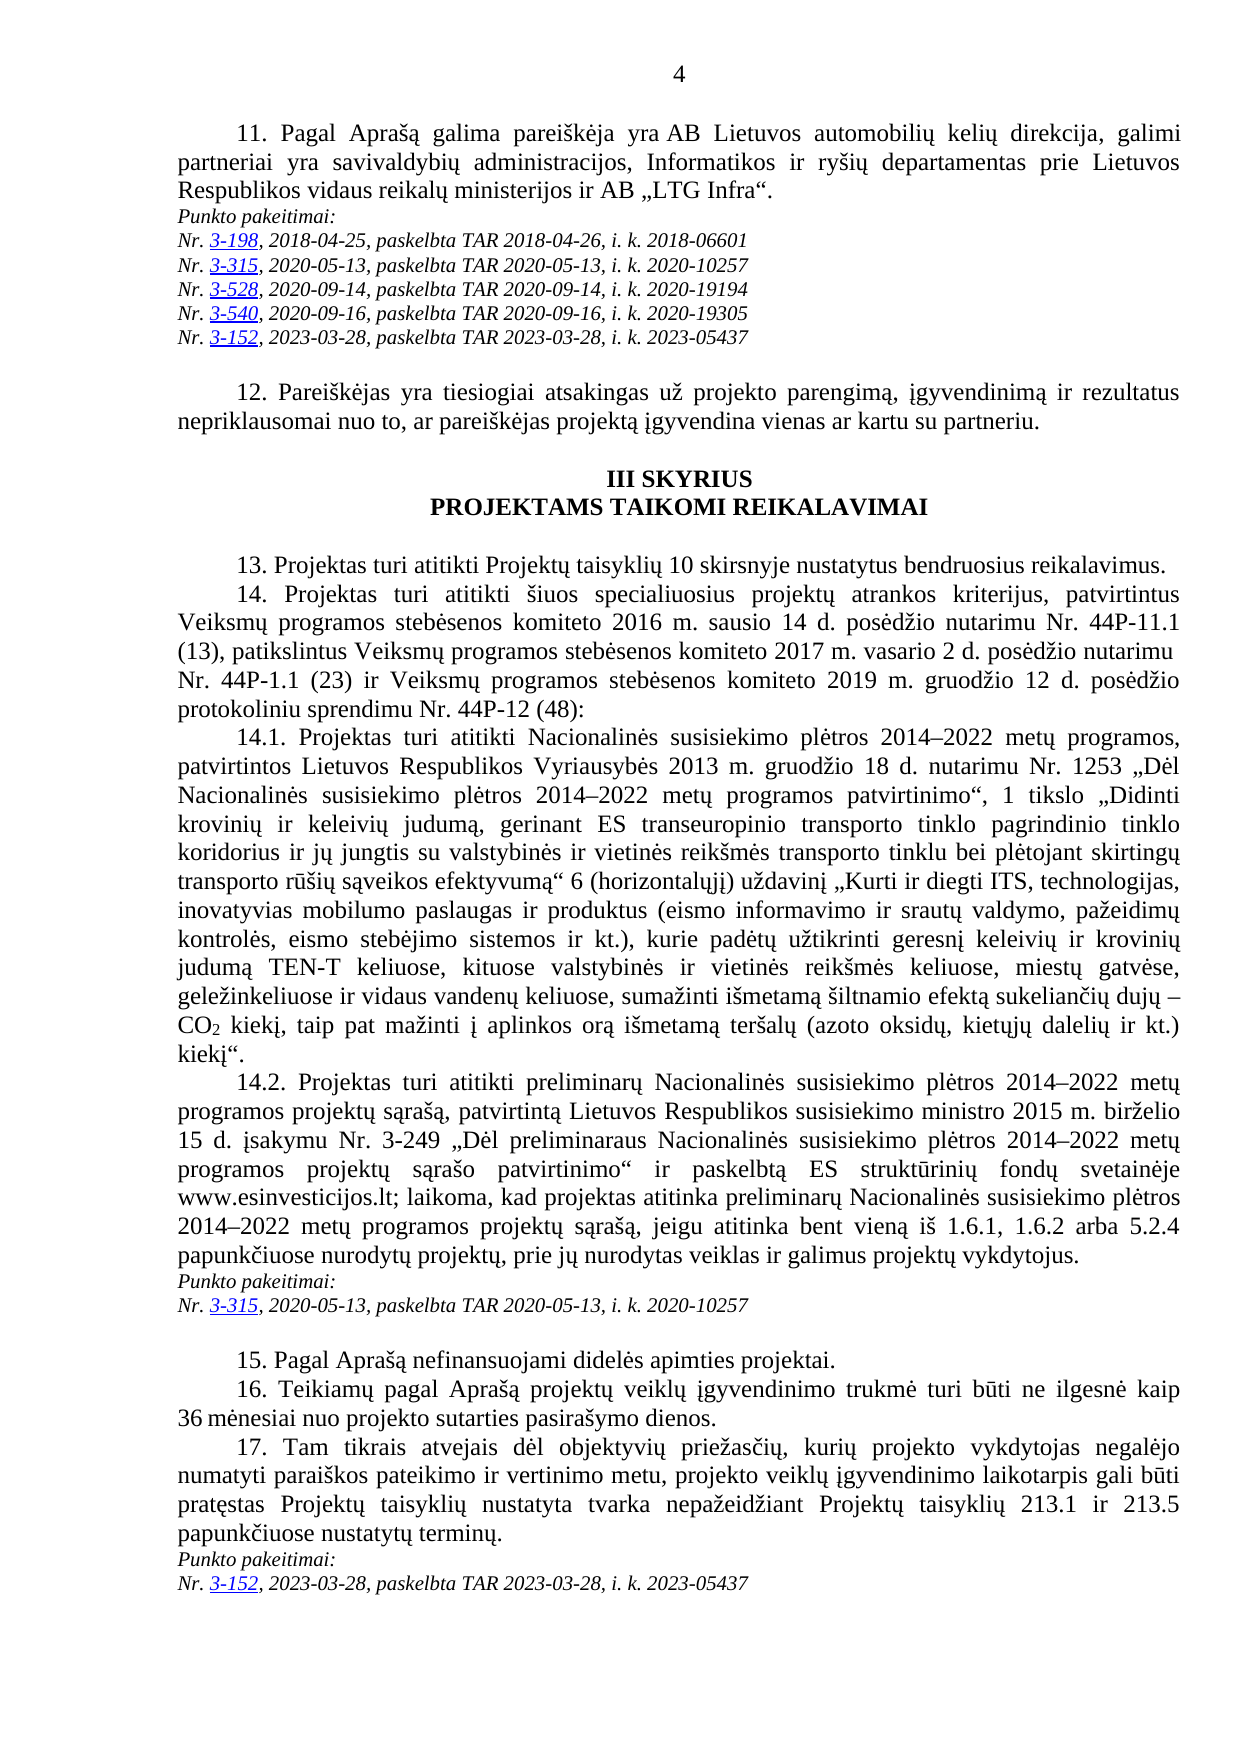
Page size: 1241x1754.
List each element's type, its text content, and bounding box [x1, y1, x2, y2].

text 14.1. Projektas turi atitikti Nacionalinės susisiekimo plėtros 2014–2022 metų programos, patvirtintos Lietuvos Respublikos Vyriausybės 2013 m. gruodžio 18 d. nutarimu Nr. 1253 „Dėl Nacionalinės susisiekimo plėtros 2014–2022 metų programos patvirtinimo“, 1 tikslo „Didinti krovinių ir keleivių judumą, gerinant ES transeuropinio transporto tinklo pagrindinio tinklo koridorius ir jų jungtis su valstybinės ir vietinės reikšmės transporto tinklu bei plėtojant skirtingų transporto rūšių sąveikos efektyvumą“ 6 (horizontalųjį) uždavinį „Kurti ir diegti ITS, technologijas, inovatyvias mobilumo paslaugas ir produktus (eismo informavimo ir srautų valdymo, pažeidimų kontrolės, eismo stebėjimo sistemos ir kt.), kurie padėtų užtikrinti geresnį keleivių ir krovinių judumą TEN-T keliuose, kituose valstybinės ir vietinės reikšmės keliuose, miestų gatvėse, geležinkeliuose ir vidaus vandenų keliuose, sumažinti išmetamą šiltnamio efektą sukeliančių dujų – CO2 kiekį, taip pat mažinti į aplinkos orą išmetamą teršalų (azoto oksidų, kietųjų dalelių ir kt.) kiekį“. [177, 722, 1181, 1067]
text Nr. 3-528, 2020-09-14, paskelbta TAR 2020-09-14, i. k. 2020-19194 [177, 277, 1181, 301]
text Punkto pakeitimai: [177, 1269, 1181, 1293]
text III SKYRIUS [177, 464, 1181, 492]
text Nr. 3-152, 2023-03-28, paskelbta TAR 2023-03-28, i. k. 2023-05437 [177, 1571, 1181, 1595]
text Nr. 3-315, 2020-05-13, paskelbta TAR 2020-05-13, i. k. 2020-10257 [177, 252, 1181, 277]
text 15. Pagal Aprašą nefinansuojami didelės apimties projektai. [177, 1346, 1181, 1374]
text Nr. 3-152, 2023-03-28, paskelbta TAR 2023-03-28, i. k. 2023-05437 [177, 325, 1181, 349]
text 12. Pareiškėjas yra tiesiogiai atsakingas už projekto parengimą, įgyvendinimą ir rezultatus nepriklausomai nuo to, ar pareiškėjas projektą įgyvendina vienas ar kartu su partneriu. [177, 377, 1181, 435]
text PROJEKTAMS TAIKOMI REIKALAVIMAI [177, 492, 1181, 521]
text Punkto pakeitimai: [177, 204, 1181, 228]
text 13. Projektas turi atitikti Projektų taisyklių 10 skirsnyje nustatytus bendruosius reikalavimus. [177, 550, 1181, 579]
text 11. Pagal Aprašą galima pareiškėja yra AB Lietuvos automobilių kelių direkcija, galimi partneriai yra savivaldybių administracijos, Informatikos ir ryšių departamentas prie Lietuvos Respublikos vidaus reikalų ministerijos ir AB „LTG Infra“. [177, 118, 1181, 204]
text Nr. 3-540, 2020-09-16, paskelbta TAR 2020-09-16, i. k. 2020-19305 [177, 301, 1181, 325]
text Nr. 3-198, 2018-04-25, paskelbta TAR 2018-04-26, i. k. 2018-06601 [177, 228, 1181, 252]
text Nr. 3-315, 2020-05-13, paskelbta TAR 2020-05-13, i. k. 2020-10257 [177, 1293, 1181, 1317]
text 16. Teikiamų pagal Aprašą projektų veiklų įgyvendinimo trukmė turi būti ne ilgesnė kaip 36 mėnesiai nuo projekto sutarties pasirašymo dienos. [177, 1374, 1181, 1432]
text 14. Projektas turi atitikti šiuos specialiuosius projektų atrankos kriterijus, patvirtintus Veiksmų programos stebėsenos komiteto 2016 m. sausio 14 d. posėdžio nutarimu Nr. 44P-11.1 (13), patikslintus Veiksmų programos stebėsenos komiteto 2017 m. vasario 2 d. posėdžio nutarimu Nr. 44P-1.1 (23) ir Veiksmų programos stebėsenos komiteto 2019 m. gruodžio 12 d. posėdžio protokoliniu sprendimu Nr. 44P-12 (48): [177, 579, 1181, 722]
text 14.2. Projektas turi atitikti preliminarų Nacionalinės susisiekimo plėtros 2014–2022 metų programos projektų sąrašą, patvirtintą Lietuvos Respublikos susisiekimo ministro 2015 m. birželio 15 d. įsakymu Nr. 3-249 „Dėl preliminaraus Nacionalinės susisiekimo plėtros 2014–2022 metų programos projektų sąrašo patvirtinimo“ ir paskelbtą ES struktūrinių fondų svetainėje www.esinvesticijos.lt; laikoma, kad projektas atitinka preliminarų Nacionalinės susisiekimo plėtros 2014–2022 metų programos projektų sąrašą, jeigu atitinka bent vieną iš 1.6.1, 1.6.2 arba 5.2.4 papunkčiuose nurodytų projektų, prie jų nurodytas veiklas ir galimus projektų vykdytojus. [177, 1067, 1181, 1269]
text 17. Tam tikrais atvejais dėl objektyvių priežasčių, kurių projekto vykdytojas negalėjo numatyti paraiškos pateikimo ir vertinimo metu, projekto veiklų įgyvendinimo laikotarpis gali būti pratęstas Projektų taisyklių nustatyta tvarka nepažeidžiant Projektų taisyklių 213.1 ir 213.5 papunkčiuose nustatytų terminų. [177, 1432, 1181, 1547]
text Punkto pakeitimai: [177, 1547, 1181, 1571]
